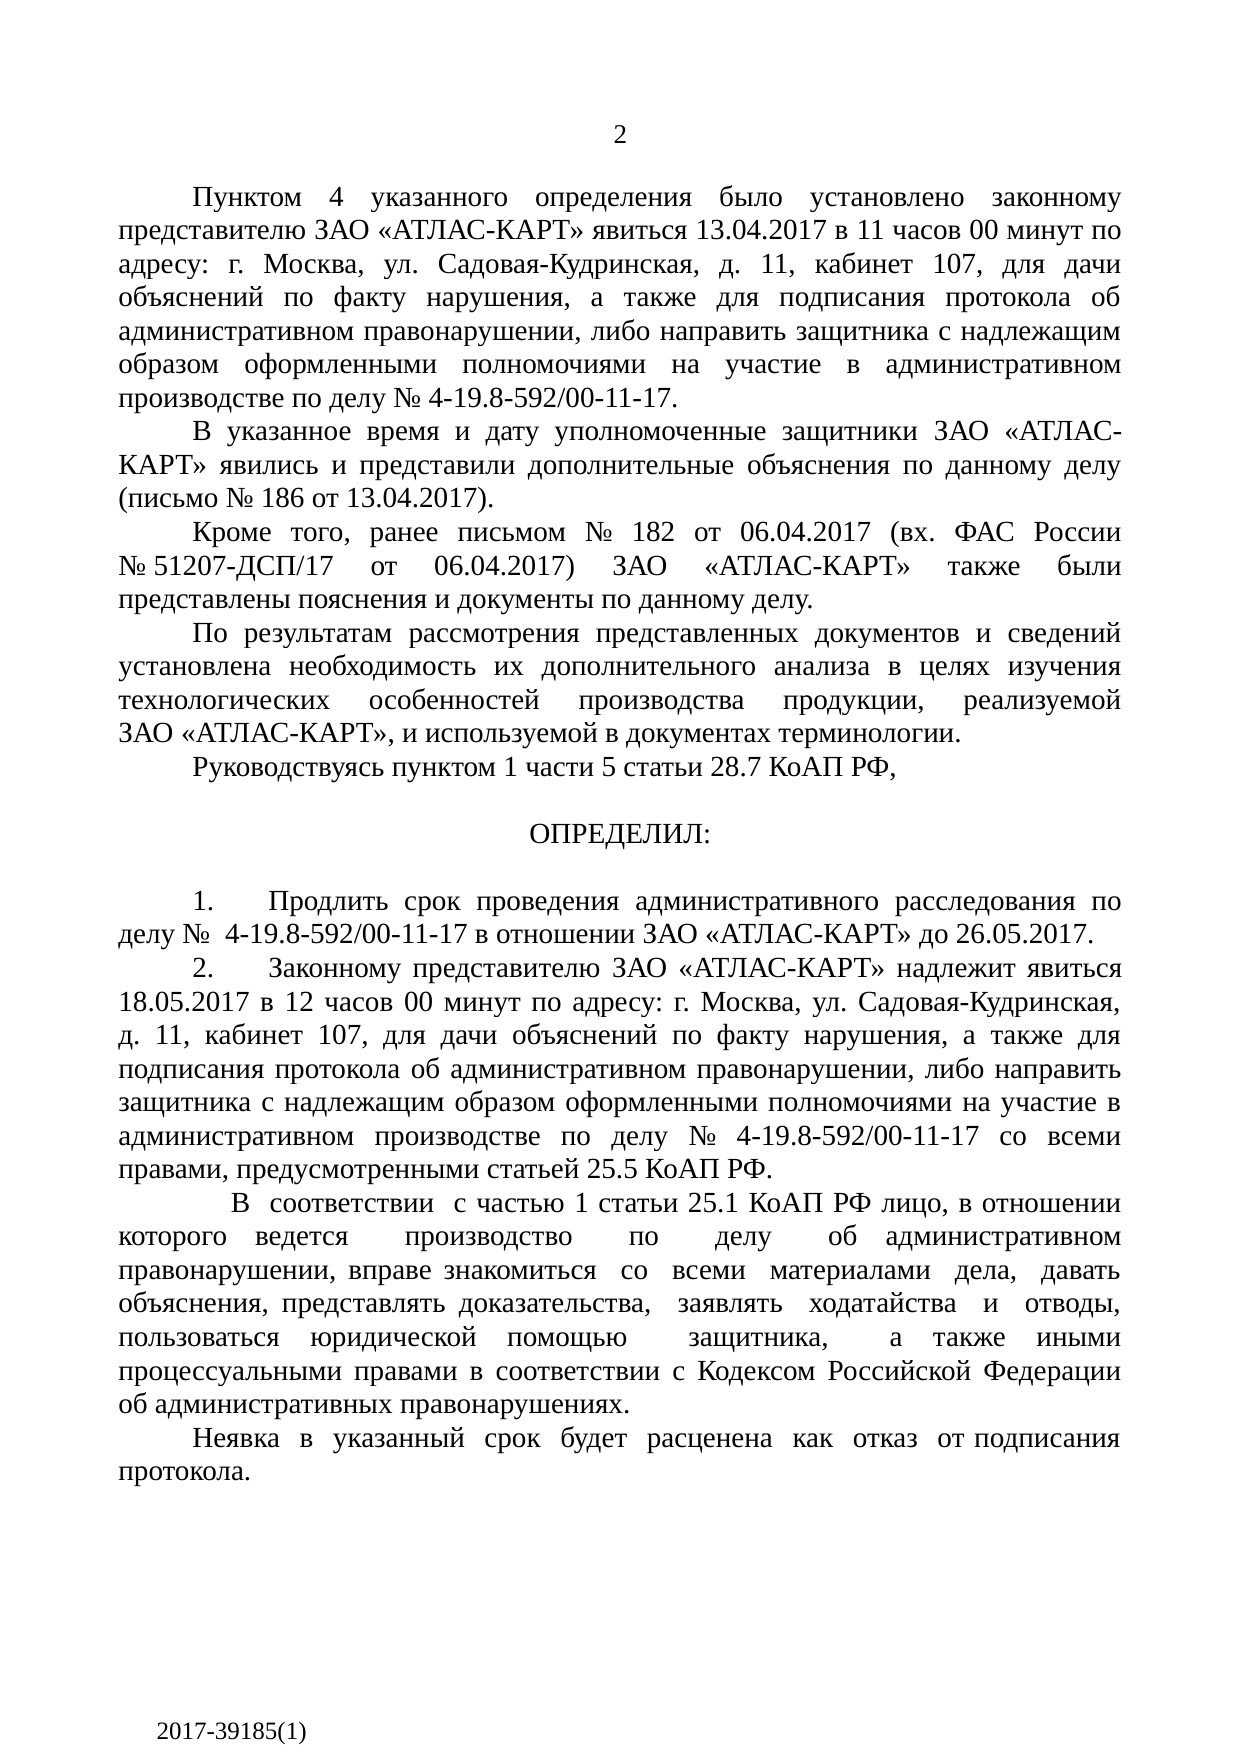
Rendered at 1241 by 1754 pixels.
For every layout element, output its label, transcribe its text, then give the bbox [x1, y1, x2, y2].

list Законному представителю ЗАО «АТЛАС-КАРТ» надлежит явиться 18.05.2017 в 12 часов 00 минут по адресу: г. Москва, ул. Садовая-Кудринская, д. 11, кабинет 107, для дачи объяснений по факту нарушения, а также для подписания протокола об административном правонарушении, либо направить защитника с надлежащим образом оформленными полномочиями на участие в административном производстве по делу № 4-19.8-592/00-11-17 со всеми правами, предусмотренными статьей 25.5 КоАП РФ. [118, 950, 1122, 1185]
text Неявка в указанный срок будет расценена как отказ от подписания протокола. [118, 1420, 1122, 1487]
list Продлить срок проведения административного расследования по делу № 4-19.8-592/00-11-17 в отношении ЗАО «АТЛАС-КАРТ» до 26.05.2017. [118, 883, 1122, 950]
text Руководствуясь пунктом 1 части 5 статьи 28.7 КоАП РФ, [118, 749, 1122, 782]
text По результатам рассмотрения представленных документов и сведений установлена необходимость их дополнительного анализа в целях изучения технологических особенностей производства продукции, реализуемой ЗАО «АТЛАС-КАРТ», и используемой в документах терминологии. [118, 615, 1122, 749]
text В соответствии с частью 1 статьи 25.1 КоАП РФ лицо, в отношении которого ведется производство по делу об административном правонарушении, вправе знакомиться со всеми материалами дела, давать объяснения, представлять доказательства, заявлять ходатайства и отводы, пользоваться юридической помощью защитника, а также иными процессуальными правами в соответствии с Кодексом Российской Федерации об административных правонарушениях. [118, 1185, 1122, 1420]
text ОПРЕДЕЛИЛ: [118, 816, 1122, 849]
text Пунктом 4 указанного определения было установлено законному представителю ЗАО «АТЛАС-КАРТ» явиться 13.04.2017 в 11 часов 00 минут по адресу: г. Москва, ул. Садовая-Кудринская, д. 11, кабинет 107, для дачи объяснений по факту нарушения, а также для подписания протокола об административном правонарушении, либо направить защитника с надлежащим образом оформленными полномочиями на участие в административном производстве по делу № 4-19.8-592/00-11-17. [118, 179, 1122, 413]
text Кроме того, ранее письмом № 182 от 06.04.2017 (вх. ФАС России № 51207-ДСП/17 от 06.04.2017) ЗАО «АТЛАС-КАРТ» также были представлены пояснения и документы по данному делу. [118, 514, 1122, 615]
text В указанное время и дату уполномоченные защитники ЗАО «АТЛАС-КАРТ» явились и представили дополнительные объяснения по данному делу (письмо № 186 от 13.04.2017). [118, 413, 1122, 514]
